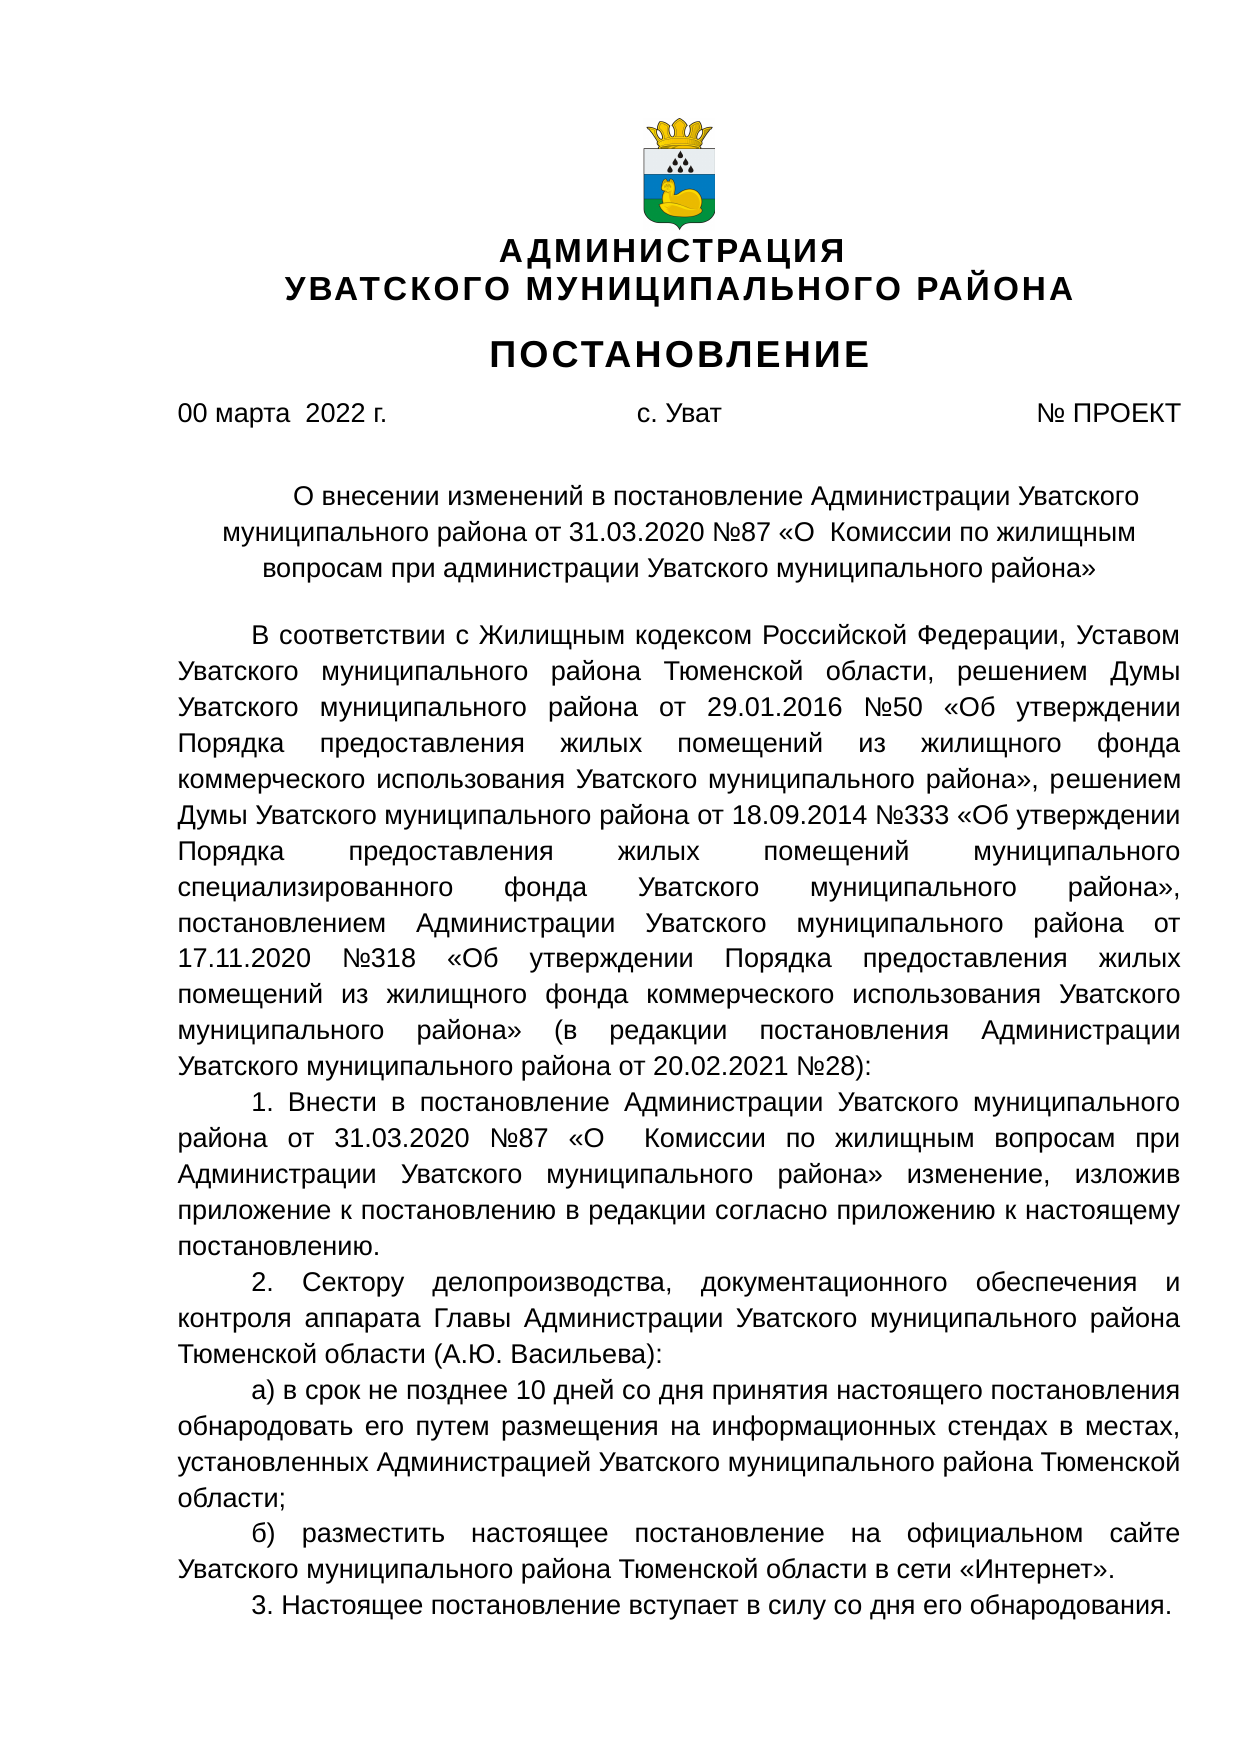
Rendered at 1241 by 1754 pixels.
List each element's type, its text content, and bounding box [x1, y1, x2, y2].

text 1. Внести в постановление Администрации Уватского муниципального района от 31.03.2020 №87 «О Комиссии по жилищным вопросам при Администрации Уватского муниципального района» изменение, изложив приложение к постановлению в редакции согласно приложению к настоящему постановлению. [177, 1086, 1181, 1261]
text О внесении изменений в постановление Администрации Уватского муниципального района от 31.03.2020 №87 «О Комиссии по жилищным вопросам при администрации Уватского муниципального района» [177, 480, 1181, 583]
text В соответствии с Жилищным кодексом Российской Федерации, Уставом Уватского муниципального района Тюменской области, решением Думы Уватского муниципального района от 29.01.2016 №50 «Об утверждении Порядка предоставления жилых помещений из жилищного фонда коммерческого использования Уватского муниципального района», решением Думы Уватского муниципального района от 18.09.2014 №333 «Об утверждении Порядка предоставления жилых помещений муниципального специализированного фонда Уватского муниципального района», постановлением Администрации Уватского муниципального района от 17.11.2020 №318 «Об утверждении Порядка предоставления жилых помещений из жилищного фонда коммерческого использования Уватского муниципального района» (в редакции постановления Администрации Уватского муниципального района от 20.02.2021 №28): [177, 619, 1181, 1082]
text 00 марта 2022 г. с. Уват № ПРОЕКТ [177, 397, 1181, 428]
text Постановление [177, 332, 1181, 376]
text 3. Настоящее постановление вступает в силу со дня его обнародования. [177, 1589, 1181, 1621]
text а) в срок не позднее 10 дней со дня принятия настоящего постановления обнародовать его путем размещения на информационных стендах в местах, установленных Администрацией Уватского муниципального района Тюменской области; [177, 1374, 1181, 1513]
text Администрация Уватского муниципального района [177, 231, 1181, 307]
text б) разместить настоящее постановление на официальном сайте Уватского муниципального района Тюменской области в сети «Интернет». [177, 1517, 1181, 1585]
picture [643, 118, 715, 231]
text 2. Сектору делопроизводства, документационного обеспечения и контроля аппарата Главы Администрации Уватского муниципального района Тюменской области (А.Ю. Васильева): [177, 1266, 1181, 1369]
